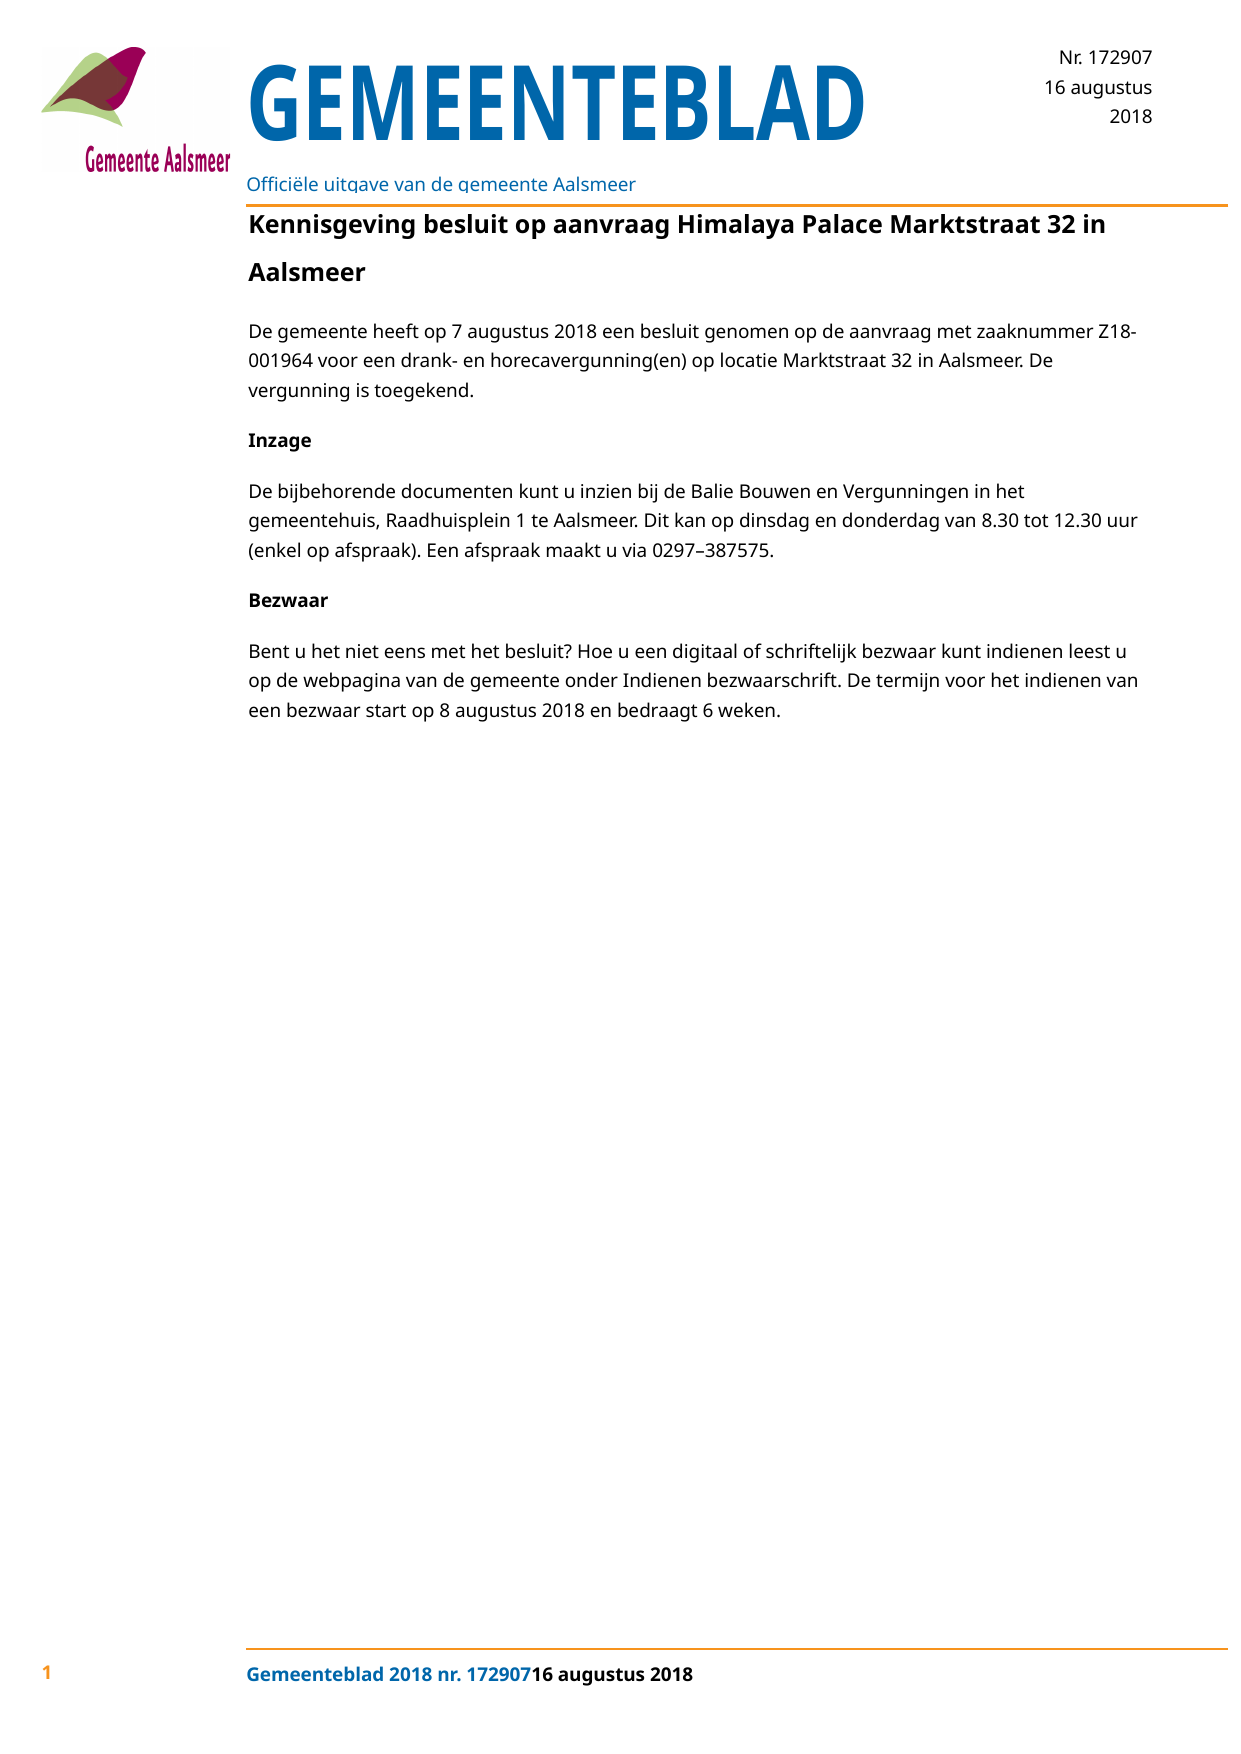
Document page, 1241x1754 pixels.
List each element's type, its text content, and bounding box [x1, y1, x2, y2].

picture [41, 47, 231, 172]
text Inzage [248, 427, 1152, 453]
text Bezwaar [248, 587, 1152, 613]
text Kennisgeving besluit op aanvraag Himalaya Palace Marktstraat 32 in Aalsmeer [248, 207, 1152, 288]
text De bijbehorende documenten kunt u inzien bij de Balie Bouwen en Vergunningen in het gemeentehuis, Raadhuisplein 1 te Aalsmeer. Dit kan op dinsdag en donderdag van 8.30 tot 12.30 uur (enkel op afspraak). Een afspraak maakt u via 0297–387575. [248, 478, 1152, 563]
text Bent u het niet eens met het besluit? Hoe u een digitaal of schriftelijk bezwaar kunt indienen leest u op de webpagina van de gemeente onder Indienen bezwaarschrift. De termijn voor het indienen van een bezwaar start op 8 augustus 2018 en bedraagt 6 weken. [248, 638, 1152, 723]
text De gemeente heeft op 7 augustus 2018 een besluit genomen op de aanvraag met zaaknummer Z18-001964 voor een drank- en horecavergunning(en) op locatie Marktstraat 32 in Aalsmeer. De vergunning is toegekend. [248, 318, 1152, 403]
